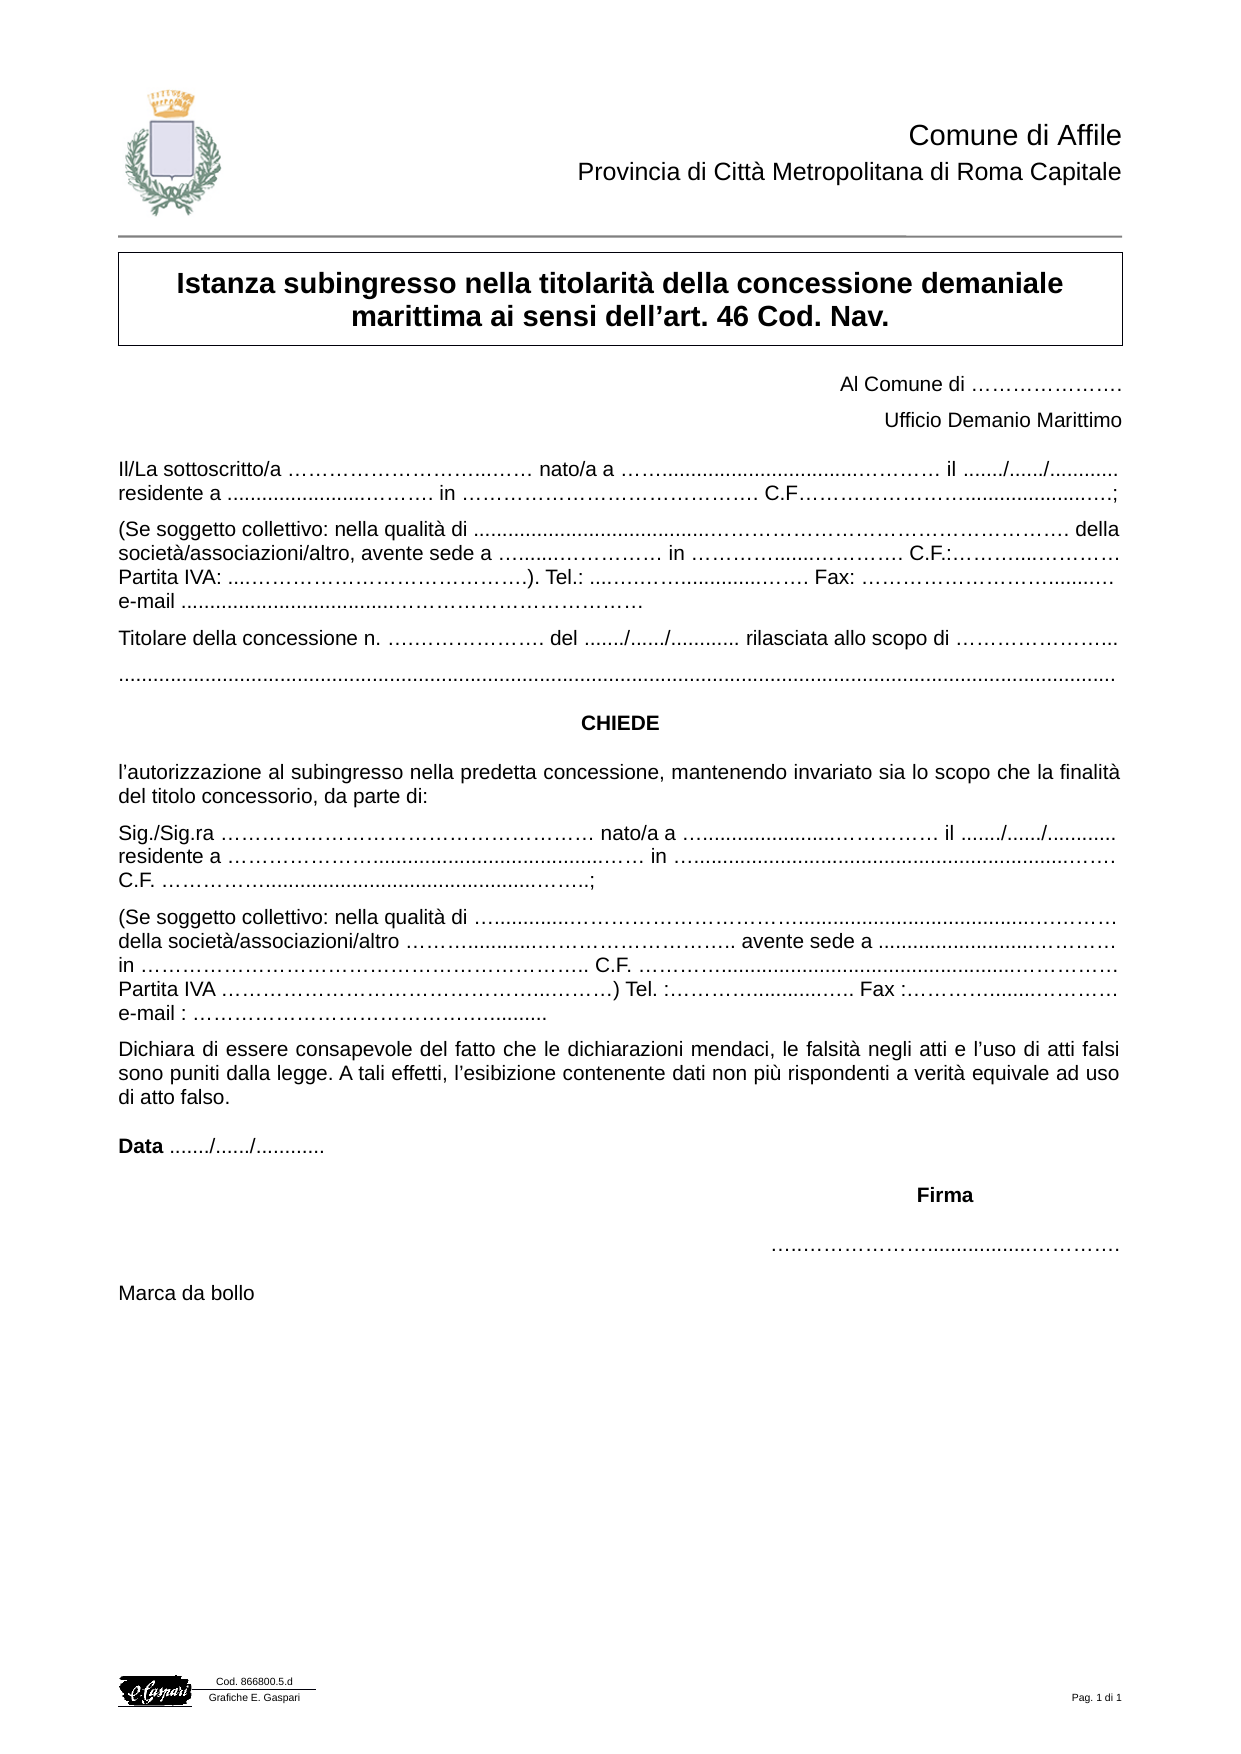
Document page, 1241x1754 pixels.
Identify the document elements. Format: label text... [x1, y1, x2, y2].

text Comune di Affile [224, 118, 1122, 152]
text Il/La sottoscritto/a ………………………...…… nato/a a ……..................................………… il ......./....../............ residente a ........................………. in ……………………………………. C.F…………………….....................….; [118, 457, 1122, 505]
text …..………………..................…………. [118, 1232, 1122, 1256]
text ............................................................................................................................................................................. [118, 662, 1122, 686]
text Al Comune di …………………. [118, 371, 1122, 395]
text Data ......./....../............ [118, 1134, 1122, 1158]
text Titolare della concessione n. ….………………. del ......./....../............ rilasciata allo scopo di …………………... [118, 626, 1122, 649]
text Ufficio Demanio Marittimo [118, 408, 1122, 432]
text Dichiara di essere consapevole del fatto che le dichiarazioni mendaci, le falsità negli atti e l’uso di atti falsi sono puniti dalla legge. A tali effetti, l’esibizione contenente dati non più rispondenti a verità equivale ad uso di atto falso. [118, 1037, 1122, 1109]
picture [118, 1674, 192, 1706]
picture [122, 87, 224, 219]
text (Se soggetto collettivo: nella qualità di ….............……………………………........................................….……… della società/associazioni/altro ………............……………………….. avente sede a ...........................………… in ……………………………………………………….. C.F. …………...................................................…………… Partita IVA ………………………………………...………) Tel. :…………............….. Fax :…………........………… e-mail : ………………………………….….......... [118, 905, 1122, 1024]
text Sig./Sig.ra ……………………………………………… nato/a a ….......................…………… il ......./....../............ residente a …………………........................................…… in ….................................................................……. C.F. ……………...............................................……..; [118, 820, 1122, 892]
text (Se soggetto collettivo: nella qualità di .........................................……………………………………………. della società/associazioni/altro, avente sede a ….......…………… in ………….......…………. C.F.:………....………… Partita IVA: ....………………………………….). Tel.: ....….……..............……. Fax: ………………………........… e-mail .....................................……………………………… [118, 517, 1122, 613]
text Marca da bollo [118, 1281, 1122, 1305]
table_header Istanza subingresso nella titolarità della concessione demaniale marittima ai sensi dell’art. 46 Cod. Nav. [119, 253, 1122, 345]
text Firma [118, 1183, 1122, 1207]
text l’autorizzazione al subingresso nella predetta concessione, mantenendo invariato sia lo scopo che la finalità del titolo concessorio, da parte di: [118, 760, 1122, 808]
text Provincia di Città Metropolitana di Roma Capitale [224, 157, 1122, 185]
text CHIEDE [118, 711, 1122, 735]
